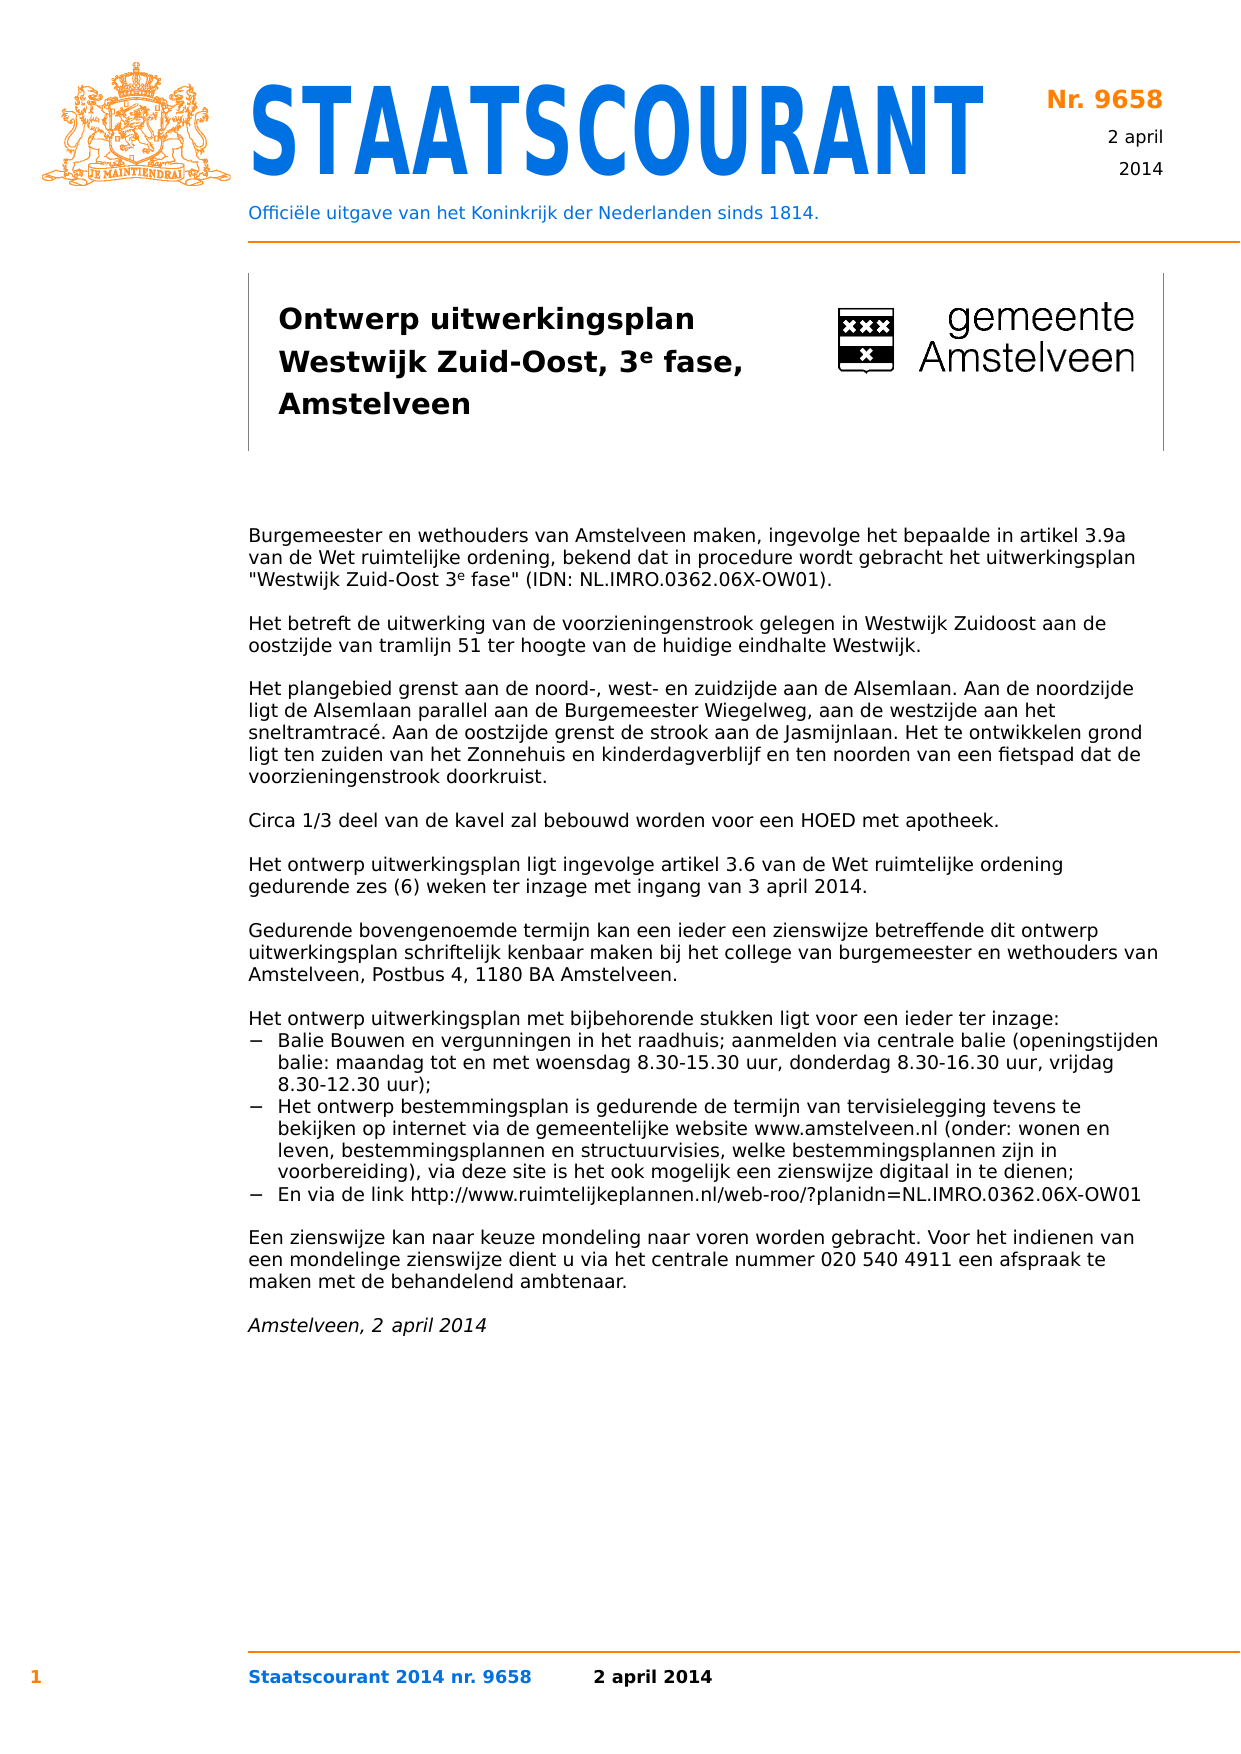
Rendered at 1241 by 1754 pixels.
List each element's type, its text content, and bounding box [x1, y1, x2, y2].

picture [41, 62, 231, 186]
table_cell 2 april [998, 121, 1240, 153]
text Het ontwerp uitwerkingsplan ligt ingevolge artikel 3.6 van de Wet ruimtelijke ordening gedurende zes (6) weken ter inzage met ingang van 3 april 2014. [248, 854, 1163, 898]
table_header Nr. 9658 [998, 62, 1240, 121]
text Het ontwerp uitwerkingsplan met bijbehorende stukken ligt voor een ieder ter inzage: [248, 1008, 1163, 1029]
text − Het ontwerp bestemmingsplan is gedurende de termijn van tervisielegging tevens te bekijken op internet via de gemeentelijke website www.amstelveen.nl (onder: wonen en leven, bestemmingsplannen en structuurvisies, welke bestemmingsplannen zijn in voorbereiding), via deze site is het ook mogelijk een zienswijze digitaal in te dienen; [248, 1096, 1163, 1183]
text Een zienswijze kan naar keuze mondeling naar voren worden gebracht. Voor het indienen van een mondelinge zienswijze dient u via het centrale nummer 020 540 4911 een afspraak te maken met de behandelend ambtenaar. [248, 1227, 1163, 1293]
table_header STAATSCOURANT [248, 62, 998, 203]
table_cell 2014 [998, 153, 1240, 203]
table_cell Officiële uitgave van het Koninkrijk der Nederlanden sinds 1814. [248, 203, 1240, 241]
subtitle Ontwerp uitwerkingsplan Westwijk Zuid-Oost, 3e fase, Amstelveen [249, 273, 1163, 451]
table_header [25, 62, 248, 241]
text Het plangebied grenst aan de noord-, west- en zuidzijde aan de Alsemlaan. Aan de noordzijde ligt de Alsemlaan parallel aan de Burgemeester Wiegelweg, aan de westzijde aan het sneltramtracé. Aan de oostzijde grenst de strook aan de Jasmijnlaan. Het te ontwikkelen grond ligt ten zuiden van het Zonnehuis en kinderdagverblijf en ten noorden van een fietspad dat de voorzieningenstrook doorkruist. [248, 678, 1163, 788]
text Amstelveen, 2 april 2014 [248, 1315, 1163, 1337]
text − Balie Bouwen en vergunningen in het raadhuis; aanmelden via centrale balie (openingstijden balie: maandag tot en met woensdag 8.30-15.30 uur, donderdag 8.30-16.30 uur, vrijdag 8.30-12.30 uur); [248, 1029, 1163, 1096]
text − En via de link http://www.ruimtelijkeplannen.nl/web-roo/?planidn=NL.IMRO.0362.06X-OW01 [248, 1183, 1163, 1205]
text Gedurende bovengenoemde termijn kan een ieder een zienswijze betreffende dit ontwerp uitwerkingsplan schriftelijk kenbaar maken bij het college van burgemeester en wethouders van Amstelveen, Postbus 4, 1180 BA Amstelveen. [248, 920, 1163, 986]
text Het betreft de uitwerking van de voorzieningenstrook gelegen in Westwijk Zuidoost aan de oostzijde van tramlijn 51 ter hoogte van de huidige eindhalte Westwijk. [248, 612, 1163, 656]
picture [838, 302, 1134, 374]
text Circa 1/3 deel van de kavel zal bebouwd worden voor een HOED met apotheek. [248, 810, 1163, 832]
text Burgemeester en wethouders van Amstelveen maken, ingevolge het bepaalde in artikel 3.9a van de Wet ruimtelijke ordening, bekend dat in procedure wordt gebracht het uitwerkingsplan "Westwijk Zuid-Oost 3e fase" (IDN: NL.IMRO.0362.06X-OW01). [248, 525, 1163, 591]
